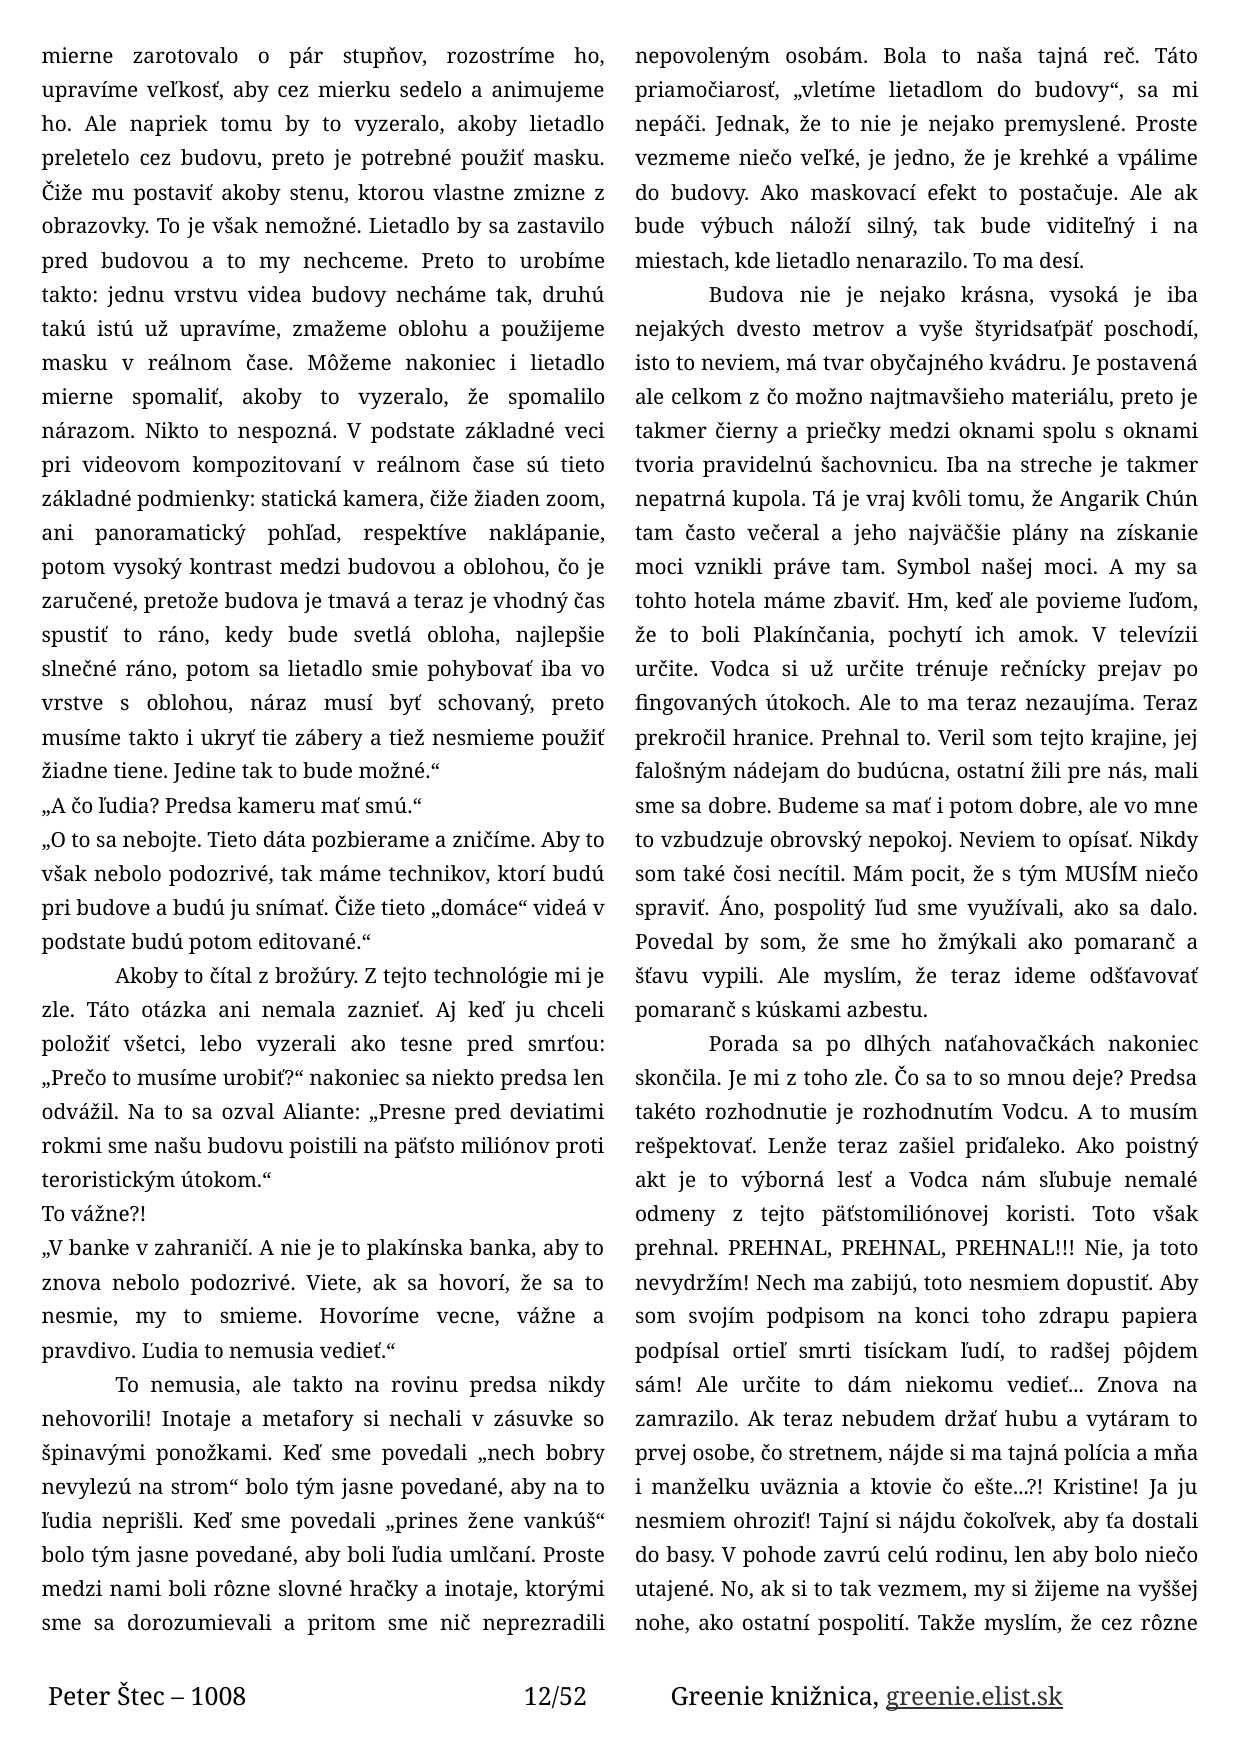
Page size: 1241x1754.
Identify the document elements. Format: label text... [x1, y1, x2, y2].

text „A čo ľudia? Predsa kameru mať smú.“ [41, 791, 605, 819]
text mierne zarotovalo o pár stupňov, rozostríme ho, upravíme veľkosť, aby cez mierku sedelo a animujeme ho. Ale napriek tomu by to vyzeralo, akoby lietadlo preletelo cez budovu, preto je potrebné použiť masku. Čiže mu postaviť akoby stenu, ktorou vlastne zmizne z obrazovky. To je však nemožné. Lietadlo by sa zastavilo pred budovou a to my nechceme. Preto to urobíme takto: jednu vrstvu videa budovy necháme tak, druhú takú istú už upravíme, zmažeme oblohu a použijeme masku v reálnom čase. Môžeme nakoniec i lietadlo mierne spomaliť, akoby to vyzeralo, že spomalilo nárazom. Nikto to nespozná. V podstate základné veci pri videovom kompozitovaní v reálnom čase sú tieto základné podmienky: statická kamera, čiže žiaden zoom, ani panoramatický pohľad, respektíve naklápanie, potom vysoký kontrast medzi budovou a oblohou, čo je zaručené, pretože budova je tmavá a teraz je vhodný čas spustiť to ráno, kedy bude svetlá obloha, najlepšie slnečné ráno, potom sa lietadlo smie pohybovať iba vo vrstve s oblohou, náraz musí byť schovaný, preto musíme takto i ukryť tie zábery a tiež nesmieme použiť žiadne tiene. Jedine tak to bude možné.“ [41, 41, 605, 785]
text „V banke v zahraničí. A nie je to plakínska banka, aby to znova nebolo podozrivé. Viete, ak sa hovorí, že sa to nesmie, my to smieme. Hovoríme vecne, vážne a pravdivo. Ľudia to nemusia vedieť.“ [41, 1233, 605, 1364]
text Akoby to čítal z brožúry. Z tejto technológie mi je zle. Táto otázka ani nemala zaznieť. Aj keď ju chceli položiť všetci, lebo vyzerali ako tesne pred smrťou: „Prečo to musíme urobiť?“ nakoniec sa niekto predsa len odvážil. Na to sa ozval Aliante: „Presne pred deviatimi rokmi sme našu budovu poistili na päťsto miliónov proti teroristickým útokom.“ [41, 961, 605, 1194]
text nepovoleným osobám. Bola to naša tajná reč. Táto priamočiarosť, „vletíme lietadlom do budovy“, sa mi nepáči. Jednak, že to nie je nejako premyslené. Proste vezmeme niečo veľké, je jedno, že je krehké a vpálime do budovy. Ako maskovací efekt to postačuje. Ale ak bude výbuch náloží silný, tak bude viditeľný i na miestach, kde lietadlo nenarazilo. To ma desí. [635, 41, 1199, 274]
text Budova nie je nejako krásna, vysoká je iba nejakých dvesto metrov a vyše štyridsaťpäť poschodí, isto to neviem, má tvar obyčajného kvádru. Je postavená ale celkom z čo možno najtmavšieho materiálu, preto je takmer čierny a priečky medzi oknami spolu s oknami tvoria pravidelnú šachovnicu. Iba na streche je takmer nepatrná kupola. Tá je vraj kvôli tomu, že Angarik Chún tam často večeral a jeho najväčšie plány na získanie moci vznikli práve tam. Symbol našej moci. A my sa tohto hotela máme zbaviť. Hm, keď ale povieme ľuďom, že to boli Plakínčania, pochytí ich amok. V televízii určite. Vodca si už určite trénuje rečnícky prejav po fingovaných útokoch. Ale to ma teraz nezaujíma. Teraz prekročil hranice. Prehnal to. Veril som tejto krajine, jej falošným nádejam do budúcna, ostatní žili pre nás, mali sme sa dobre. Budeme sa mať i potom dobre, ale vo mne to vzbudzuje obrovský nepokoj. Neviem to opísať. Nikdy som také čosi necítil. Mám pocit, že s tým MUSÍM niečo spraviť. Áno, pospolitý ľud sme využívali, ako sa dalo. Povedal by som, že sme ho žmýkali ako pomaranč a šťavu vypili. Ale myslím, že teraz ideme odšťavovať pomaranč s kúskami azbestu. [635, 280, 1199, 1023]
text To vážne?! [41, 1199, 605, 1228]
text Porada sa po dlhých naťahovačkách nakoniec skončila. Je mi z toho zle. Čo sa to so mnou deje? Predsa takéto rozhodnutie je rozhodnutím Vodcu. A to musím rešpektovať. Lenže teraz zašiel priďaleko. Ako poistný akt je to výborná lesť a Vodca nám sľubuje nemalé odmeny z tejto päťstomiliónovej koristi. Toto však prehnal. PREHNAL, PREHNAL, PREHNAL!!! Nie, ja toto nevydržím! Nech ma zabijú, toto nesmiem dopustiť. Aby som svojím podpisom na konci toho zdrapu papiera podpísal ortieľ smrti tisíckam ľudí, to radšej pôjdem sám! Ale určite to dám niekomu vedieť... Znova na zamrazilo. Ak teraz nebudem držať hubu a vytáram to prvej osobe, čo stretnem, nájde si ma tajná polícia a mňa i manželku uväznia a ktovie čo ešte...?! Kristine! Ja ju nesmiem ohroziť! Tajní si nájdu čokoľvek, aby ťa dostali do basy. V pohode zavrú celú rodinu, len aby bolo niečo utajené. No, ak si to tak vezmem, my si žijeme na vyššej nohe, ako ostatní pospolití. Takže myslím, že cez rôzne [635, 1029, 1199, 1637]
text „O to sa nebojte. Tieto dáta pozbierame a zničíme. Aby to však nebolo podozrivé, tak máme technikov, ktorí budú pri budove a budú ju snímať. Čiže tieto „domáce“ videá v podstate budú potom editované.“ [41, 825, 605, 955]
text To nemusia, ale takto na rovinu predsa nikdy nehovorili! Inotaje a metafory si nechali v zásuvke so špinavými ponožkami. Keď sme povedali „nech bobry nevylezú na strom“ bolo tým jasne povedané, aby na to ľudia neprišli. Keď sme povedali „prines žene vankúš“ bolo tým jasne povedané, aby boli ľudia umlčaní. Proste medzi nami boli rôzne slovné hračky a inotaje, ktorými sme sa dorozumievali a pritom sme nič neprezradili [41, 1370, 605, 1637]
